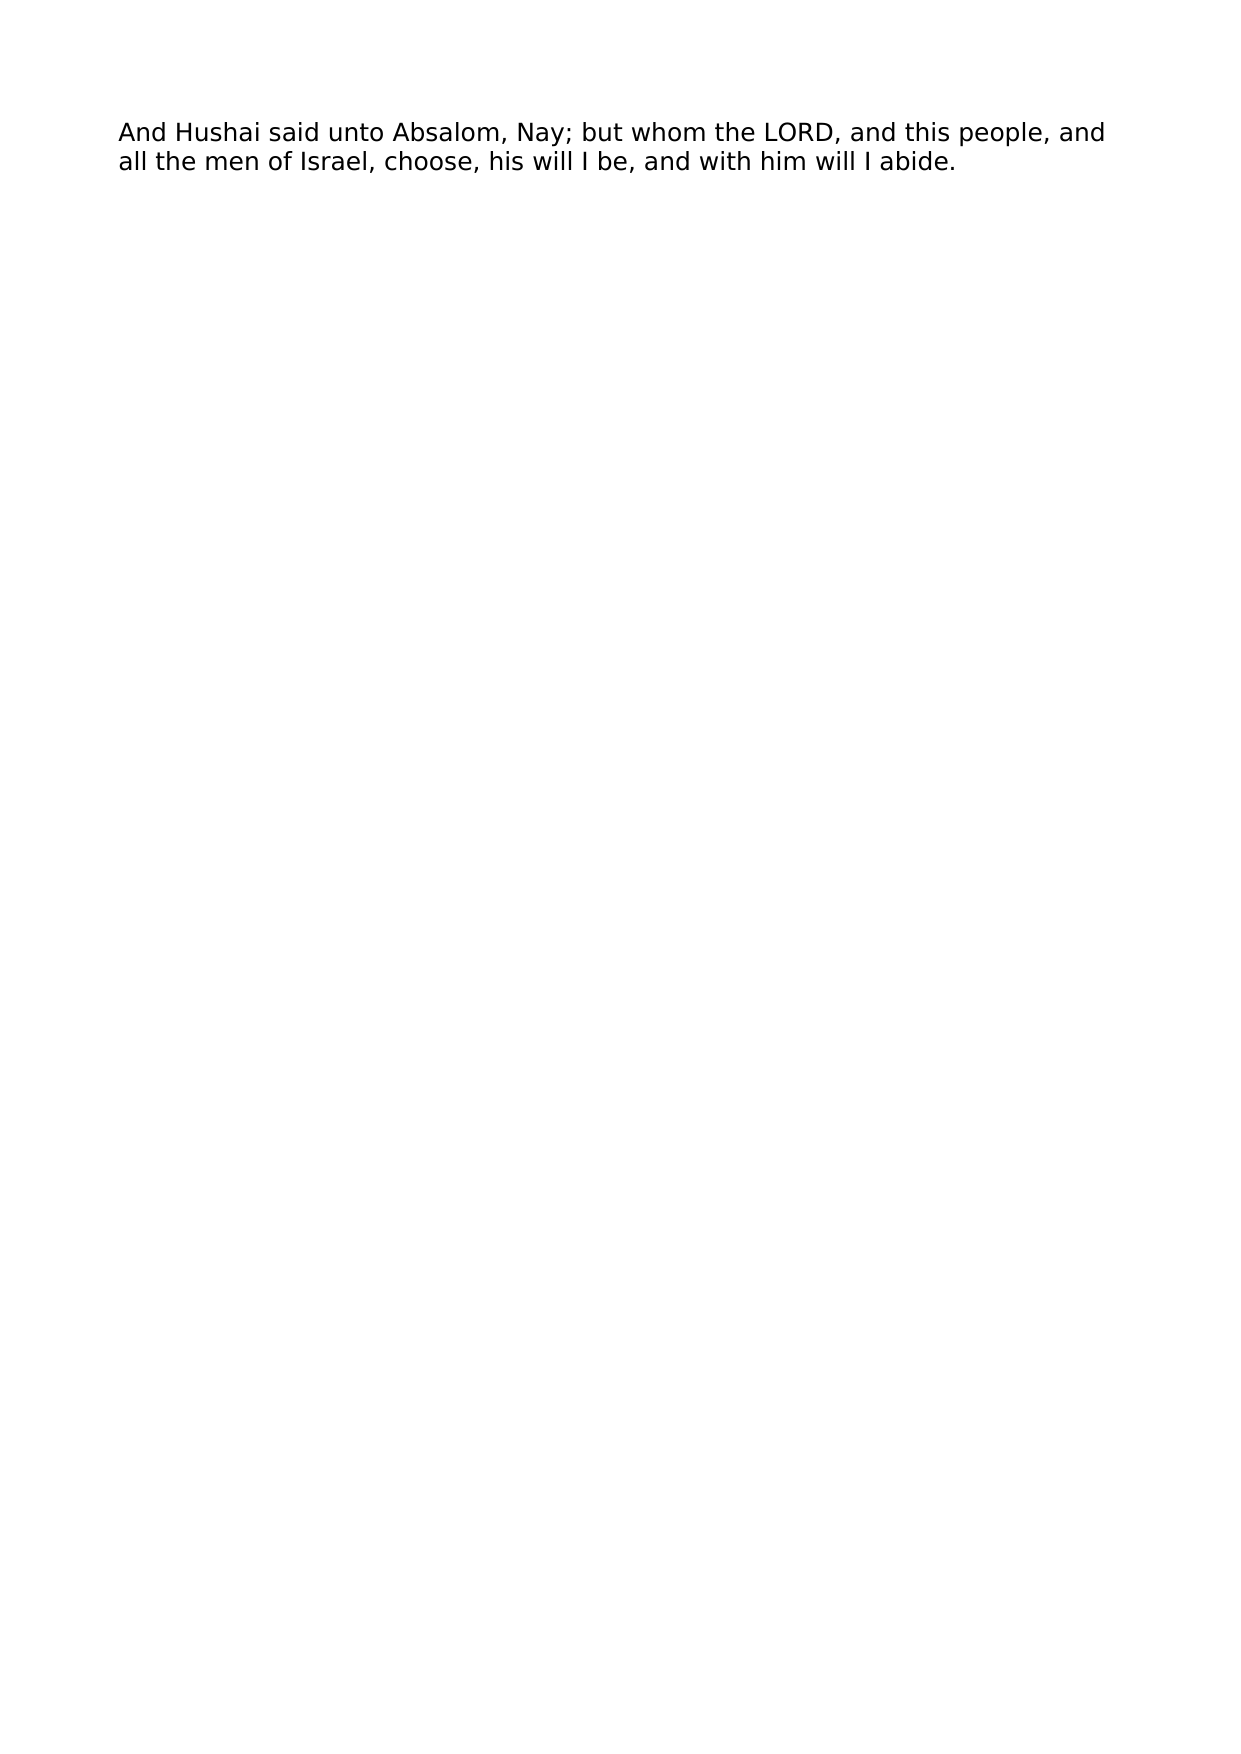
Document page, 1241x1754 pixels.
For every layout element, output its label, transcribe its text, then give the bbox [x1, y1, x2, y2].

text And Hushai said unto Absalom, Nay; but whom the LORD, and this people, and all the men of Israel, choose, his will I be, and with him will I abide. [118, 118, 1122, 176]
